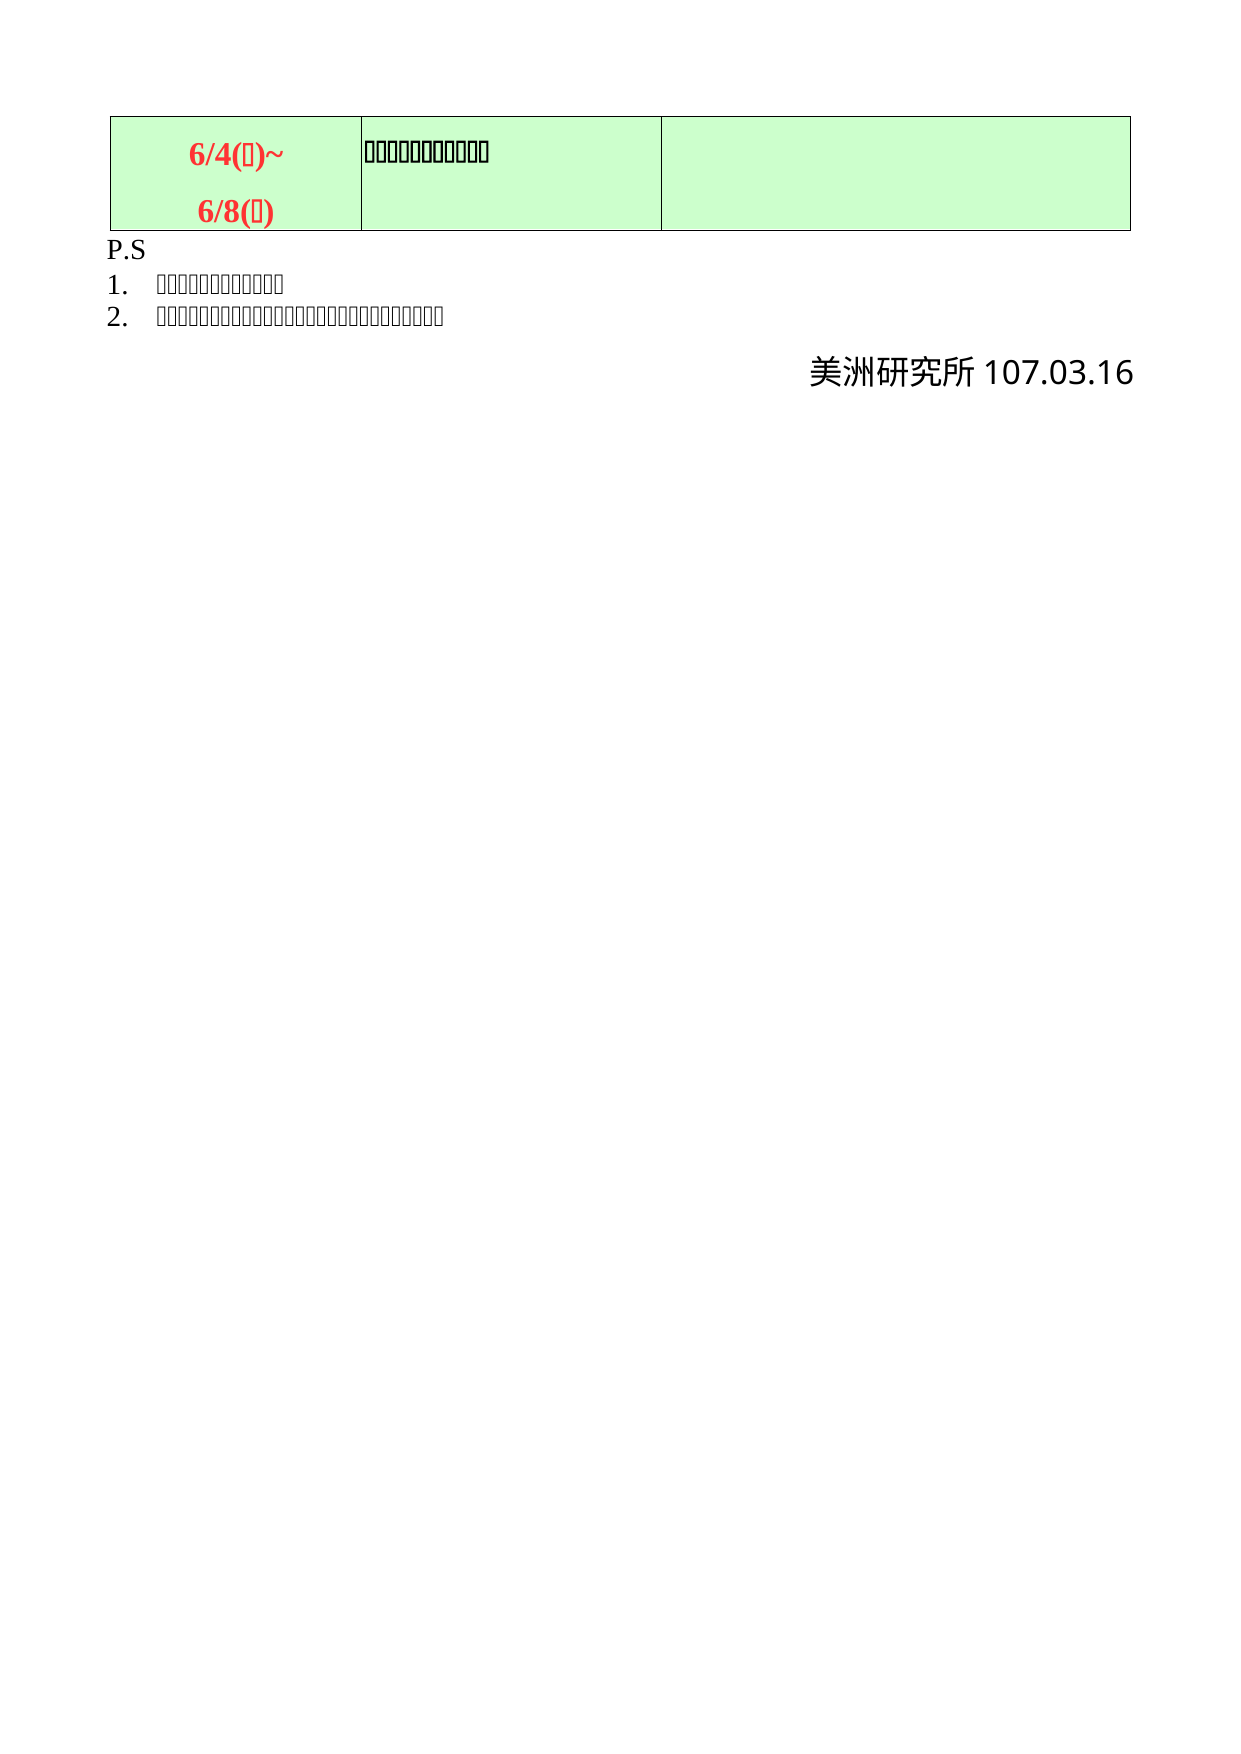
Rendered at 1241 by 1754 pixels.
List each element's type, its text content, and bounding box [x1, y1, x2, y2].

text 美洲研究所107.03.16 [106, 333, 1134, 408]
table_cell [662, 117, 1130, 229]
text P.S [106, 231, 1134, 268]
list 其他未盡事項請向助理查詢 [106, 268, 1134, 301]
table_cell 大綱審查（或大綱口試） [362, 117, 661, 229]
table_cell 6/4(一)~ 6/8(五) [111, 117, 361, 229]
list 請同學確實遵照上述時間繳交資料，逾期者視恕不接受申請。 [106, 301, 1134, 333]
